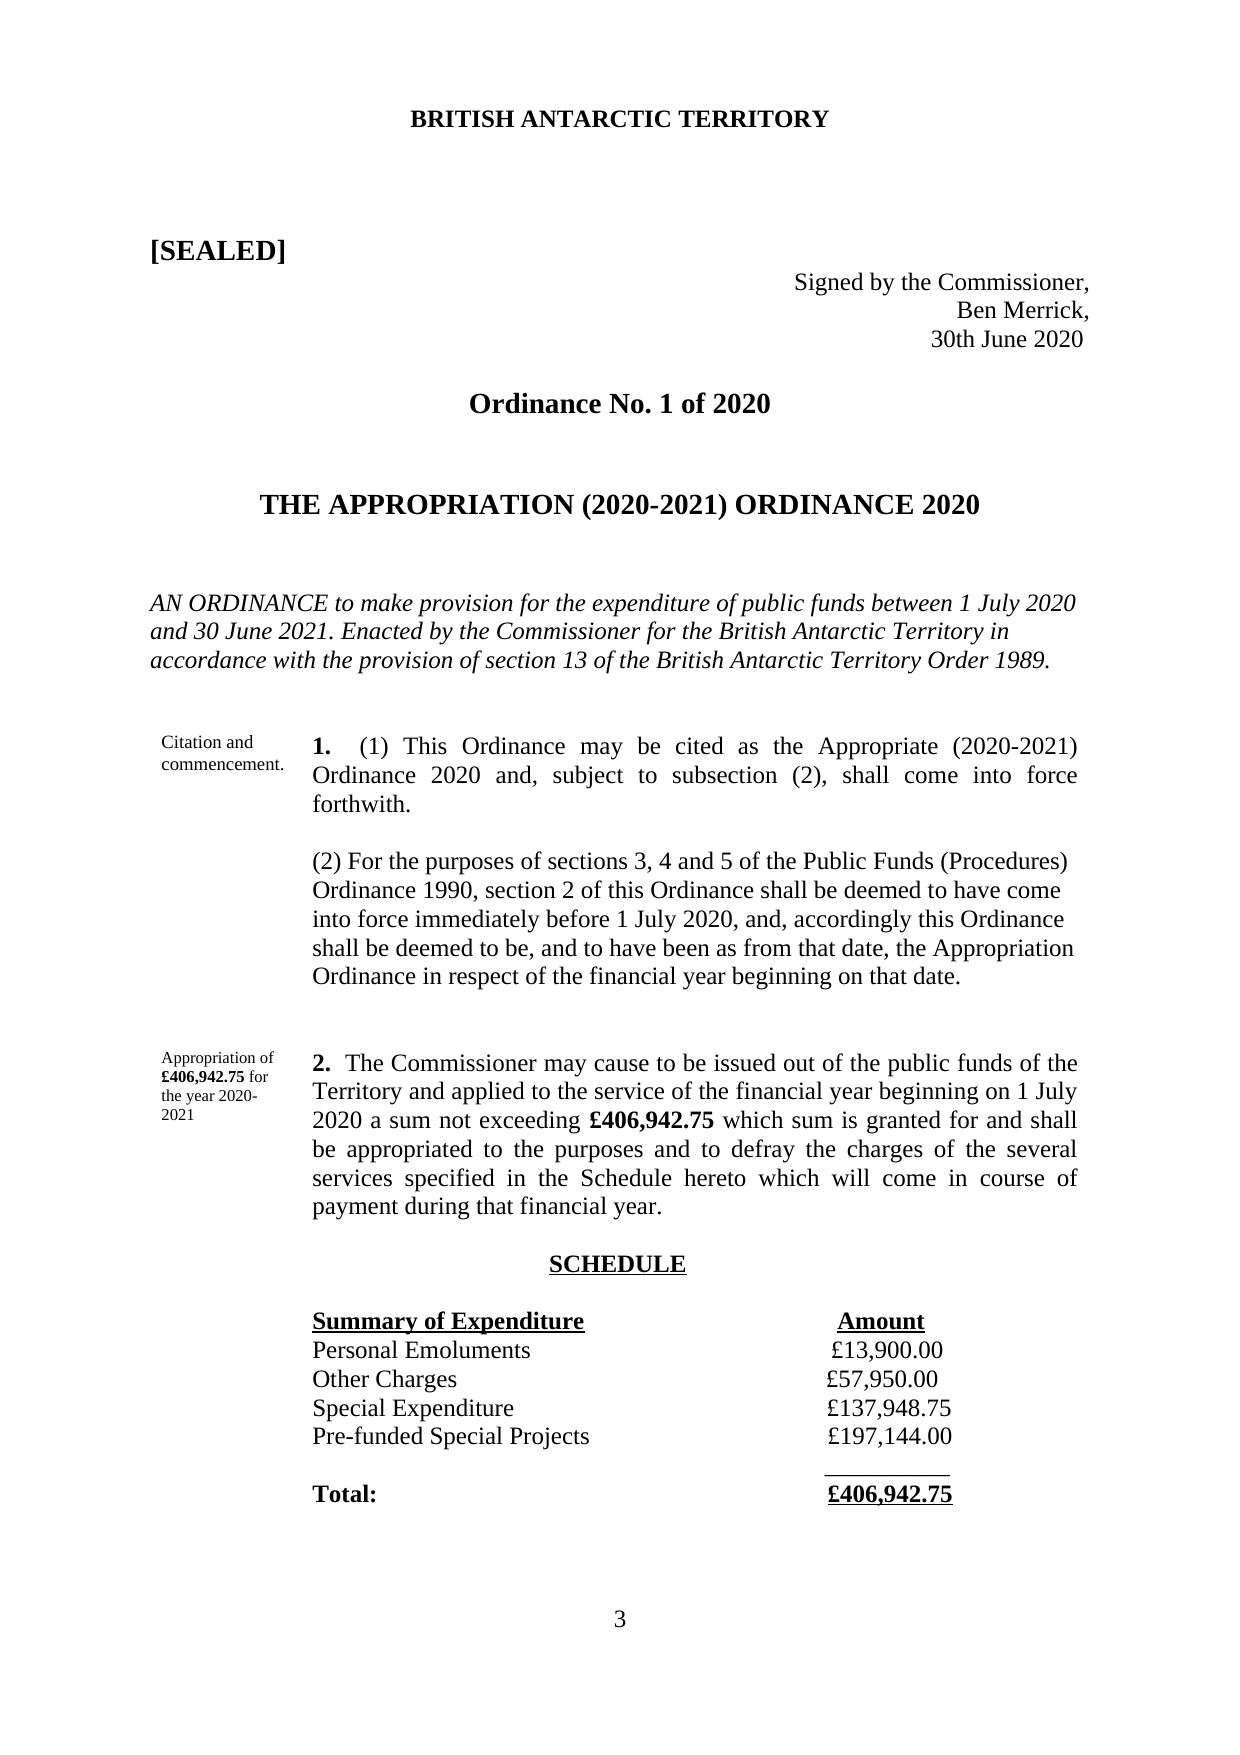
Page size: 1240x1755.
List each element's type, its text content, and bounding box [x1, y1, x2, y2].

table_cell [301, 990, 1089, 1048]
table_cell [150, 1249, 301, 1508]
table_cell Appropriation of £406,942.75 for the year 2020-2021 [150, 1048, 301, 1249]
text Signed by the Commissioner, [150, 267, 1089, 295]
text AN ORDINANCE to make provision for the expenditure of public funds between 1 July 2020 and 30 June 2021. Enacted by the Commissioner for the British Antarctic Territory in accordance with the provision of section 13 of the British Antarctic Territory Order 1989. [150, 588, 1089, 674]
table_cell [150, 846, 301, 990]
text 30th June 2020 [150, 324, 1089, 353]
table_header 1. (1) This Ordinance may be cited as the Appropriate (2020-2021) Ordinance 2020 and, subject to subsection (2), shall come into force forthwith. [301, 731, 1089, 846]
text Ben Merrick, [150, 295, 1089, 324]
table_cell 2. The Commissioner may cause to be issued out of the public funds of the Territory and applied to the service of the financial year beginning on 1 July 2020 a sum not exceeding £406,942.75 which sum is granted for and shall be appropriated to the purposes and to defray the charges of the several services specified in the Schedule hereto which will come in course of payment during that financial year. [301, 1048, 1089, 1249]
text [SEALED] [150, 233, 1089, 267]
table_cell (2) For the purposes of sections 3, 4 and 5 of the Public Funds (Procedures) Ordinance 1990, section 2 of this Ordinance shall be deemed to have come into force immediately before 1 July 2020, and, accordingly this Ordinance shall be deemed to be, and to have been as from that date, the Appropriation Ordinance in respect of the financial year beginning on that date. [301, 846, 1089, 990]
text Ordinance No. 1 of 2020 [150, 386, 1089, 420]
text THE APPROPRIATION (2020-2021) ORDINANCE 2020 [150, 487, 1089, 521]
table_cell [150, 990, 301, 1048]
table_header Citation and commencement. [150, 731, 301, 846]
table_cell SCHEDULE Summary of Expenditure Amount Personal Emoluments £13,900.00 Other Charges £57,950.00 Special Expenditure £137,948.75 Pre-funded Special Projects £197,144.00 __________ Total: £406,942.75 [301, 1249, 1089, 1508]
text BRITISH ANTARCTIC TERRITORY [150, 104, 1089, 132]
